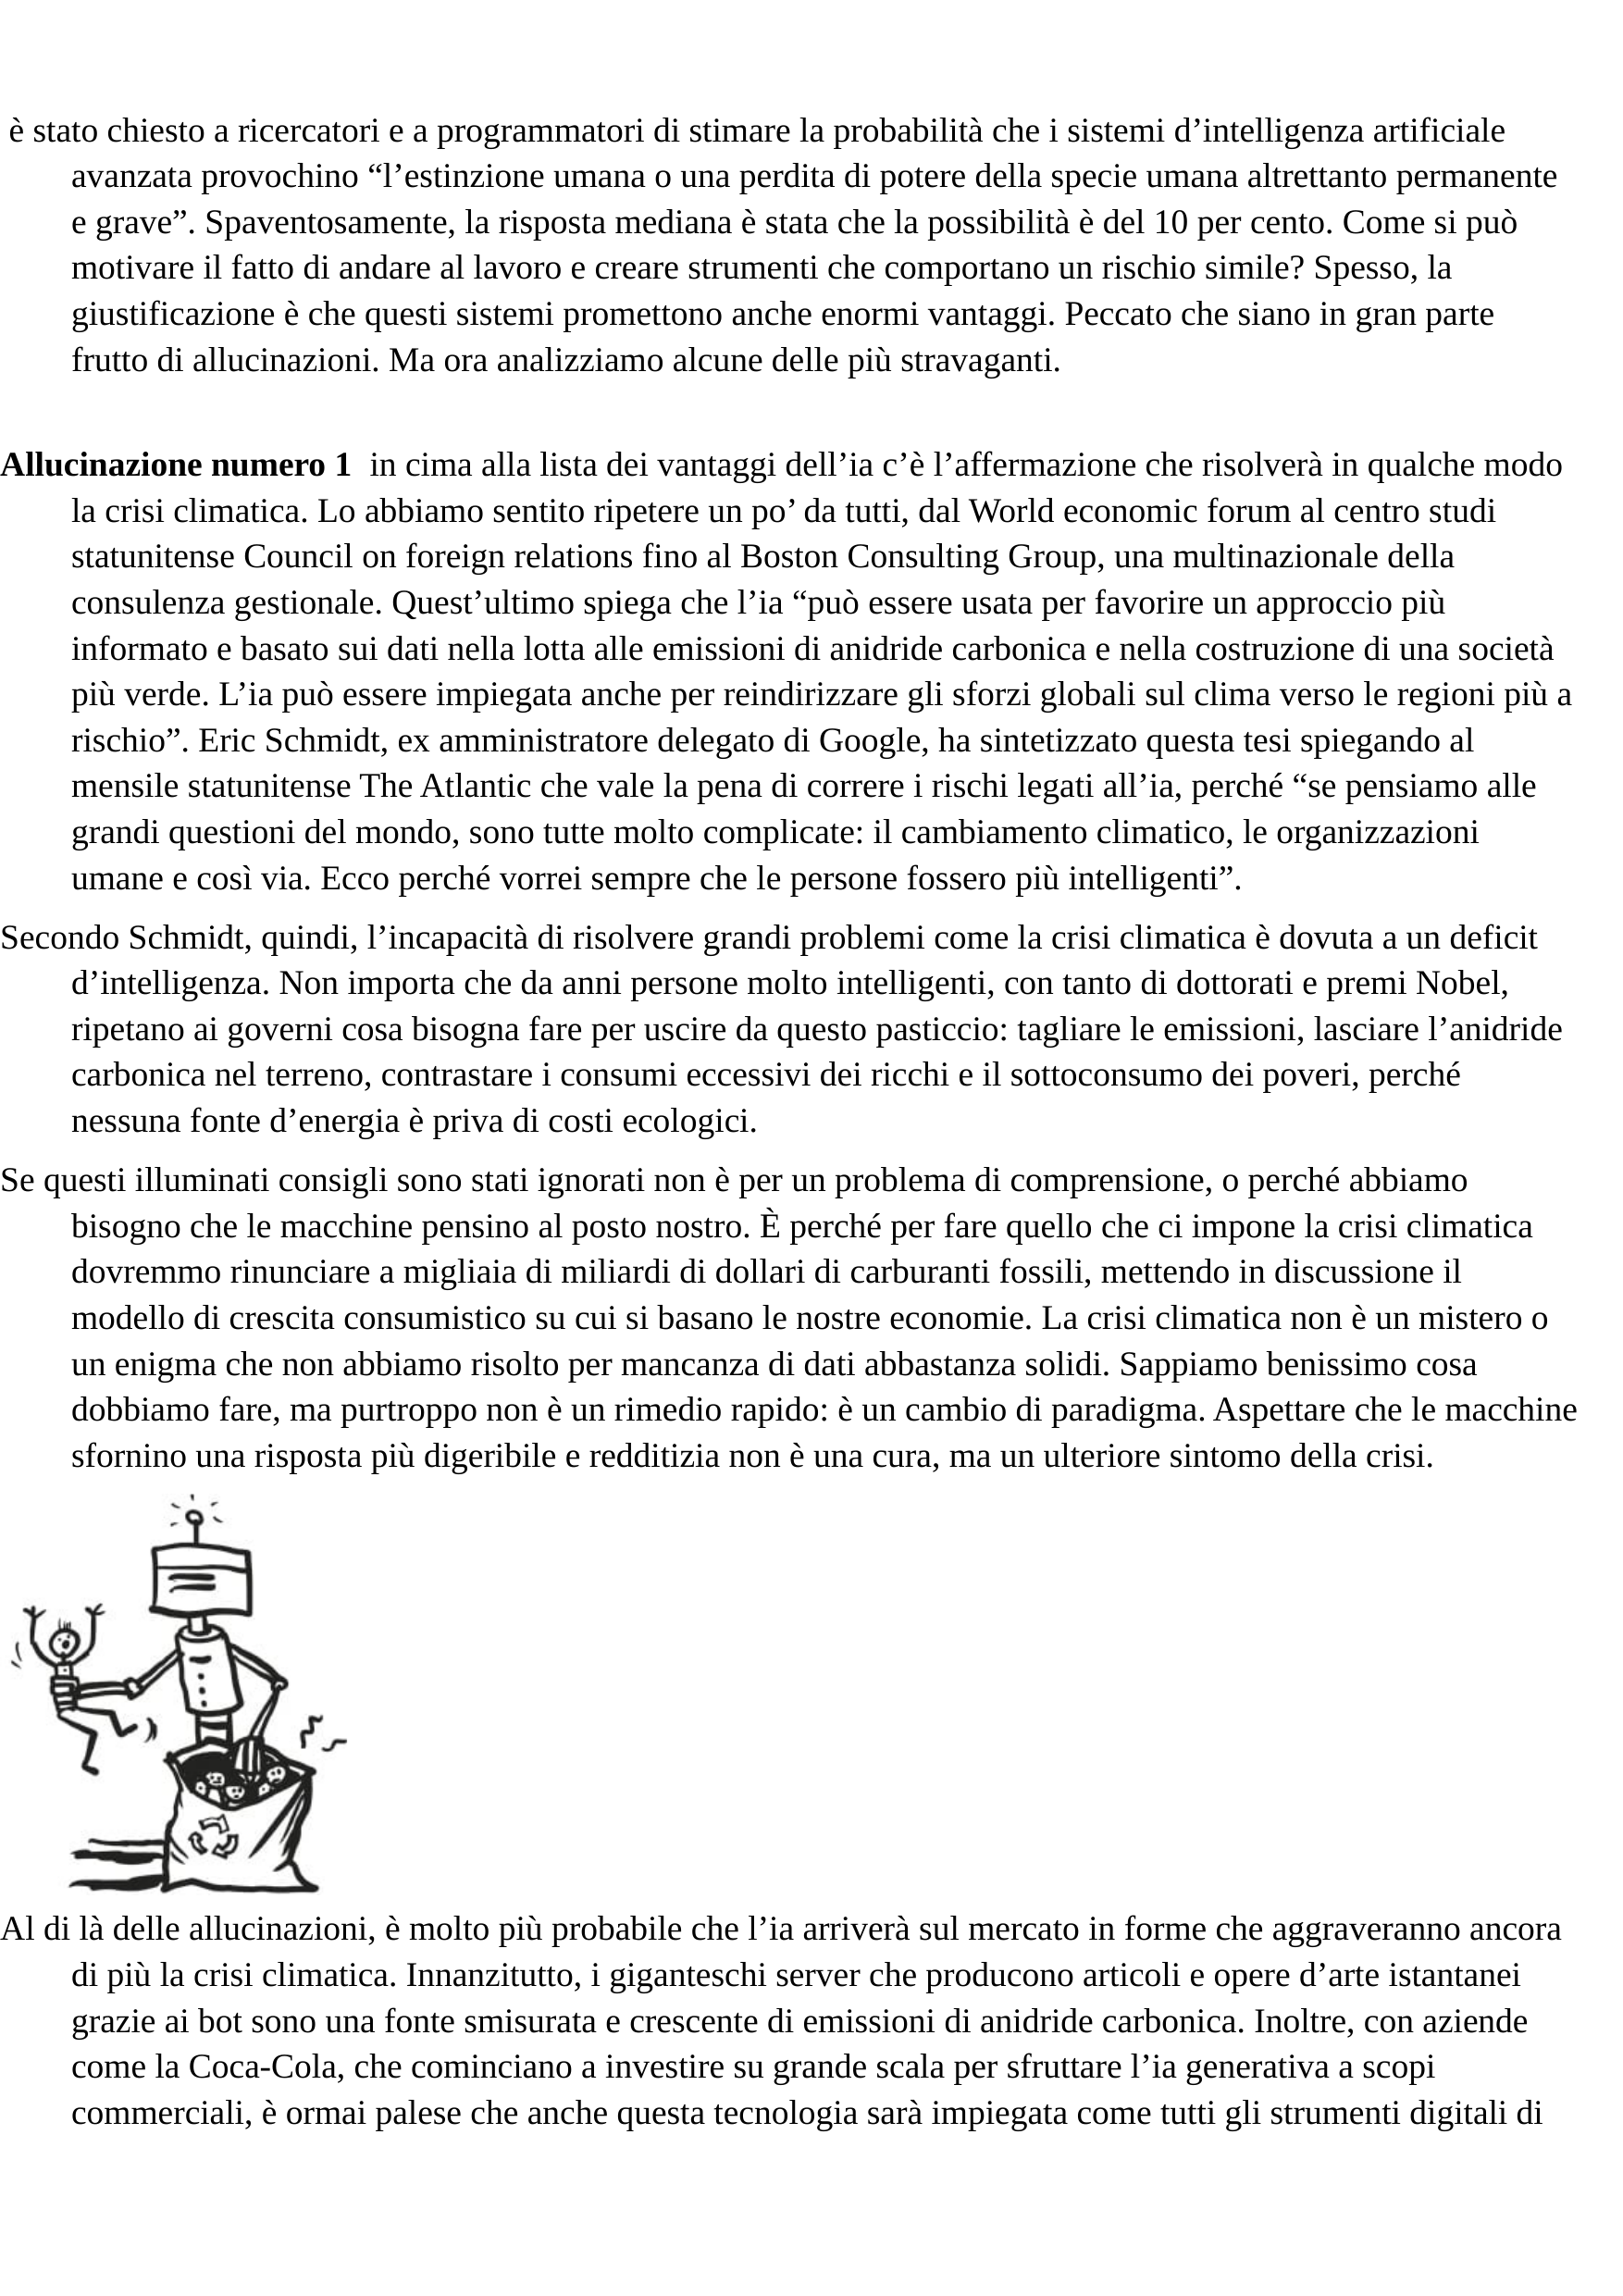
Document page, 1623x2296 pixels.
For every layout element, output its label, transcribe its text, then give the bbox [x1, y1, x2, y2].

text Al di là delle allucinazioni, è molto più probabile che l’ia arriverà sul mercato in forme che aggraveranno ancora di più la crisi climatica. Innanzitutto, i giganteschi server che producono articoli e opere d’arte istantanei grazie ai bot sono una fonte smisurata e crescente di emissioni di anidride carbonica. Inoltre, con aziende come la Coca-Cola, che cominciano a investire su grande scala per sfruttare l’ia generativa a scopi commerciali, è ormai palese che anche questa tecnologia sarà impiegata come tutti gli strumenti digitali di [0, 1908, 1580, 2131]
text è stato chiesto a ricercatori e a programmatori di stimare la probabilità che i sistemi d’intelligenza artificiale avanzata provochino “l’estinzione umana o una perdita di potere della specie umana altrettanto permanente e grave”. Spaventosamente, la risposta mediana è stata che la possibilità è del 10 per cento. Come si può motivare il fatto di andare al lavoro e creare strumenti che comportano un rischio simile? Spesso, la giustificazione è che questi sistemi promettono anche enormi vantaggi. Peccato che siano in gran parte frutto di allucinazioni. Ma ora analizziamo alcune delle più stravaganti. [0, 109, 1580, 379]
text Se questi illuminati consigli sono stati ignorati non è per un problema di comprensione, o perché abbiamo bisogno che le macchine pensino al posto nostro. È perché per fare quello che ci impone la crisi climatica dovremmo rinunciare a migliaia di miliardi di dollari di carburanti fossili, mettendo in discussione il modello di crescita consumistico su cui si basano le nostre economie. La crisi climatica non è un mistero o un enigma che non abbiamo risolto per mancanza di dati abbastanza solidi. Sappiamo benissimo cosa dobbiamo fare, ma purtroppo non è un rimedio rapido: è un cambio di paradigma. Aspettare che le macchine sfornino una risposta più digeribile e redditizia non è una cura, ma un ulteriore sintomo della crisi. [0, 1160, 1580, 1474]
text Allucinazione numero 1 in cima alla lista dei vantaggi dell’ia c’è l’affermazione che risolverà in qualche modo la crisi climatica. Lo abbiamo sentito ripetere un po’ da tutti, dal World economic forum al centro studi statunitense Council on foreign relations fino al Boston Consulting Group, una multinazionale della consulenza gestionale. Quest’ultimo spiega che l’ia “può essere usata per favorire un approccio più informato e basato sui dati nella lotta alle emissioni di anidride carbonica e nella costruzione di una società più verde. L’ia può essere impiegata anche per reindirizzare gli sforzi globali sul clima verso le regioni più a rischio”. Eric Schmidt, ex amministratore delegato di Google, ha sintetizzato questa tesi spiegando al mensile statunitense The Atlantic che vale la pena di correre i rischi legati all’ia, perché “se pensiamo alle grandi questioni del mondo, sono tutte molto complicate: il cambiamento climatico, le organizzazioni umane e così via. Ecco perché vorrei sempre che le persone fossero più intelligenti”. [0, 444, 1580, 897]
picture [0, 1494, 347, 1895]
text Secondo Schmidt, quindi, l’incapacità di risolvere grandi problemi come la crisi climatica è dovuta a un deficit d’intelligenza. Non importa che da anni persone molto intelligenti, con tanto di dottorati e premi Nobel, ripetano ai governi cosa bisogna fare per uscire da questo pasticcio: tagliare le emissioni, lasciare l’anidride carbonica nel terreno, contrastare i consumi eccessivi dei ricchi e il sottoconsumo dei poveri, perché nessuna fonte d’energia è priva di costi ecologici. [0, 916, 1580, 1140]
